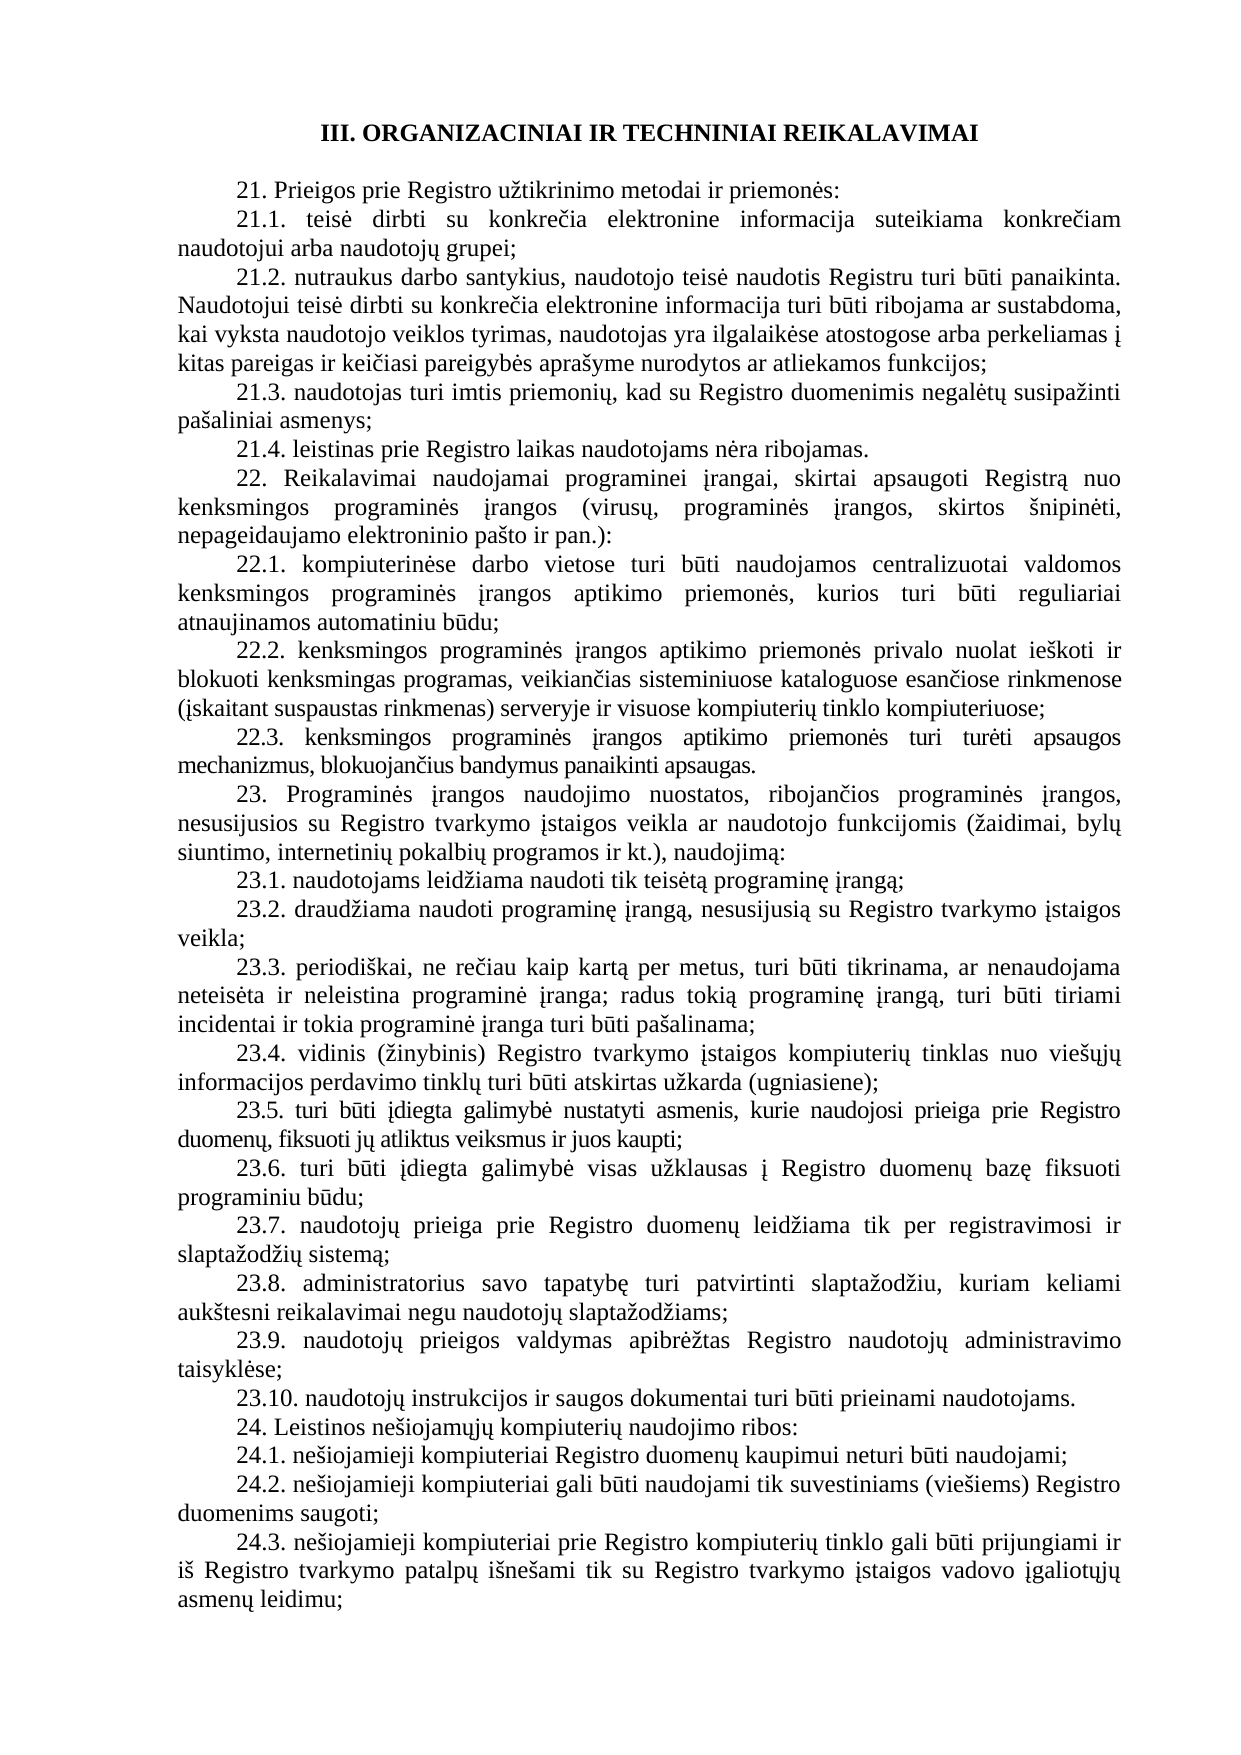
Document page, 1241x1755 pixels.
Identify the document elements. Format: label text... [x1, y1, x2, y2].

text 23.1. naudotojams leidžiama naudoti tik teisėtą programinę įrangą; [177, 866, 1122, 894]
text 22.3. kenksmingos programinės įrangos aptikimo priemonės turi turėti apsaugos mechanizmus, blokuojančius bandymus panaikinti apsaugas. [177, 722, 1122, 779]
text 23.7. naudotojų prieiga prie Registro duomenų leidžiama tik per registravimosi ir slaptažodžių sistemą; [177, 1211, 1122, 1268]
text 21.4. leistinas prie Registro laikas naudotojams nėra ribojamas. [177, 434, 1122, 463]
text 23.3. periodiškai, ne rečiau kaip kartą per metus, turi būti tikrinama, ar nenaudojama neteisėta ir neleistina programinė įranga; radus tokią programinę įrangą, turi būti tiriami incidentai ir tokia programinė įranga turi būti pašalinama; [177, 952, 1122, 1038]
text 24. Leistinos nešiojamųjų kompiuterių naudojimo ribos: [177, 1412, 1122, 1441]
text 22. Reikalavimai naudojamai programinei įrangai, skirtai apsaugoti Registrą nuo kenksmingos programinės įrangos (virusų, programinės įrangos, skirtos šnipinėti, nepageidaujamo elektroninio pašto ir pan.): [177, 463, 1122, 549]
text 23. Programinės įrangos naudojimo nuostatos, ribojančios programinės įrangos, nesusijusios su Registro tvarkymo įstaigos veikla ar naudotojo funkcijomis (žaidimai, bylų siuntimo, internetinių pokalbių programos ir kt.), naudojimą: [177, 779, 1122, 866]
text 23.5. turi būti įdiegta galimybė nustatyti asmenis, kurie naudojosi prieiga prie Registro duomenų, fiksuoti jų atliktus veiksmus ir juos kaupti; [177, 1096, 1122, 1153]
text 23.8. administratorius savo tapatybę turi patvirtinti slaptažodžiu, kuriam keliami aukštesni reikalavimai negu naudotojų slaptažodžiams; [177, 1268, 1122, 1326]
text 24.1. nešiojamieji kompiuteriai Registro duomenų kaupimui neturi būti naudojami; [177, 1441, 1122, 1469]
text 23.4. vidinis (žinybinis) Registro tvarkymo įstaigos kompiuterių tinklas nuo viešųjų informacijos perdavimo tinklų turi būti atskirtas užkarda (ugniasiene); [177, 1038, 1122, 1096]
text III. ORGANIZACINIAI IR TECHNINIAI REIKALAVIMAI [177, 118, 1122, 147]
text 24.2. nešiojamieji kompiuteriai gali būti naudojami tik suvestiniams (viešiems) Registro duomenims saugoti; [177, 1469, 1122, 1527]
text 23.10. naudotojų instrukcijos ir saugos dokumentai turi būti prieinami naudotojams. [177, 1383, 1122, 1412]
text 21.3. naudotojas turi imtis priemonių, kad su Registro duomenimis negalėtų susipažinti pašaliniai asmenys; [177, 377, 1122, 434]
text 21. Prieigos prie Registro užtikrinimo metodai ir priemonės: [177, 176, 1122, 204]
text 23.2. draudžiama naudoti programinę įrangą, nesusijusią su Registro tvarkymo įstaigos veikla; [177, 894, 1122, 952]
text 22.1. kompiuterinėse darbo vietose turi būti naudojamos centralizuotai valdomos kenksmingos programinės įrangos aptikimo priemonės, kurios turi būti reguliariai atnaujinamos automatiniu būdu; [177, 549, 1122, 636]
text 23.6. turi būti įdiegta galimybė visas užklausas į Registro duomenų bazę fiksuoti programiniu būdu; [177, 1153, 1122, 1211]
text 23.9. naudotojų prieigos valdymas apibrėžtas Registro naudotojų administravimo taisyklėse; [177, 1326, 1122, 1383]
text 22.2. kenksmingos programinės įrangos aptikimo priemonės privalo nuolat ieškoti ir blokuoti kenksmingas programas, veikiančias sisteminiuose kataloguose esančiose rinkmenose (įskaitant suspaustas rinkmenas) serveryje ir visuose kompiuterių tinklo kompiuteriuose; [177, 636, 1122, 722]
text 21.2. nutraukus darbo santykius, naudotojo teisė naudotis Registru turi būti panaikinta. Naudotojui teisė dirbti su konkrečia elektronine informacija turi būti ribojama ar sustabdoma, kai vyksta naudotojo veiklos tyrimas, naudotojas yra ilgalaikėse atostogose arba perkeliamas į kitas pareigas ir keičiasi pareigybės aprašyme nurodytos ar atliekamos funkcijos; [177, 262, 1122, 377]
text 24.3. nešiojamieji kompiuteriai prie Registro kompiuterių tinklo gali būti prijungiami ir iš Registro tvarkymo patalpų išnešami tik su Registro tvarkymo įstaigos vadovo įgaliotųjų asmenų leidimu; [177, 1527, 1122, 1613]
text 21.1. teisė dirbti su konkrečia elektronine informacija suteikiama konkrečiam naudotojui arba naudotojų grupei; [177, 204, 1122, 262]
